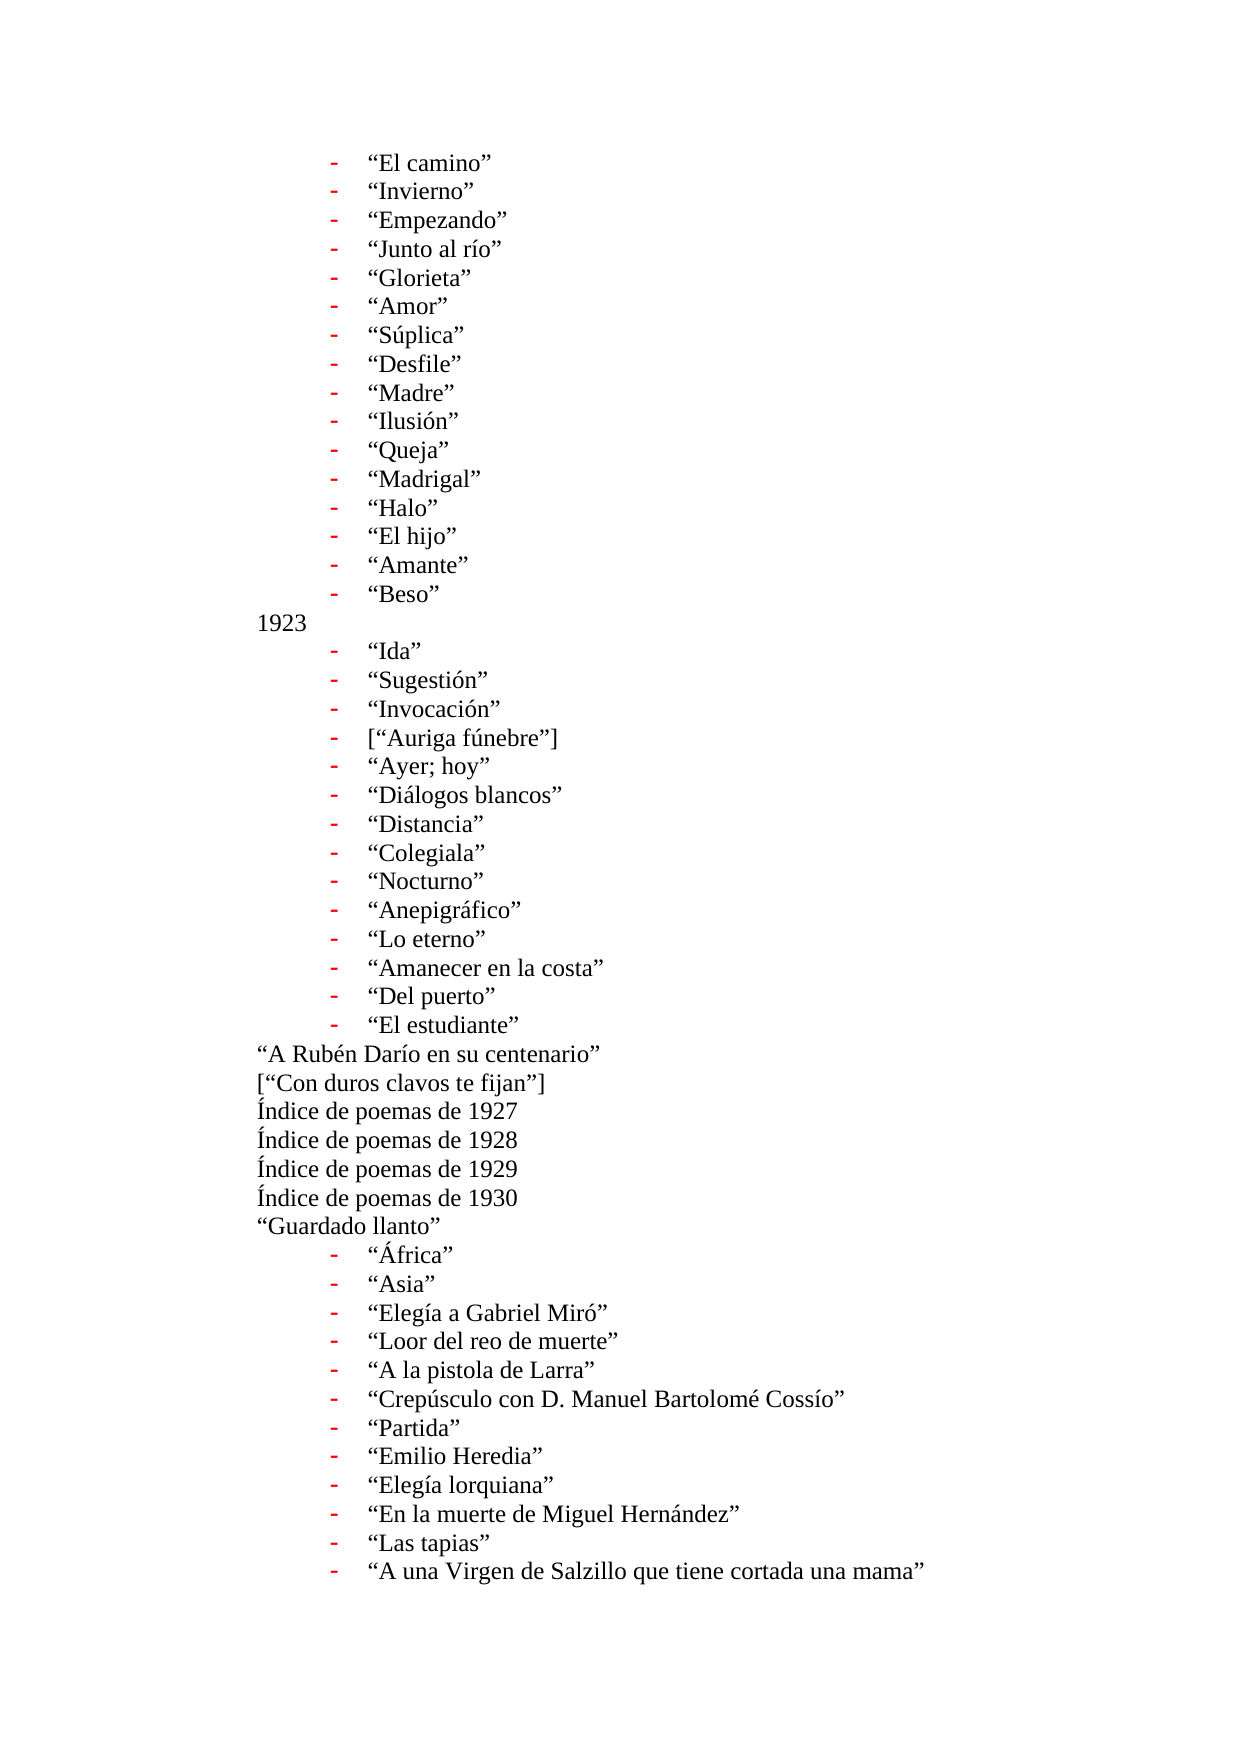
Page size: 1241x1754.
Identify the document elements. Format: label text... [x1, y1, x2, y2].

list “Desfile” [330, 349, 1063, 378]
list “Beso” [330, 579, 1063, 608]
list [“Auriga fúnebre”] [330, 723, 1063, 751]
text “Guardado llanto” [257, 1211, 1063, 1240]
list “Nocturno” [330, 866, 1063, 895]
list “A la pistola de Larra” [330, 1355, 1063, 1384]
list “Distancia” [330, 809, 1063, 838]
list “El camino” [330, 148, 1063, 176]
text Índice de poemas de 1927 [257, 1096, 1063, 1125]
list “Invierno” [330, 176, 1063, 205]
list “Glorieta” [330, 263, 1063, 291]
list “África” [330, 1240, 1063, 1269]
text “A Rubén Darío en su centenario” [257, 1039, 1063, 1068]
list “Loor del reo de muerte” [330, 1326, 1063, 1355]
list “Del puerto” [330, 981, 1063, 1010]
text Índice de poemas de 1929 [257, 1154, 1063, 1183]
list “A una Virgen de Salzillo que tiene cortada una mama” [330, 1556, 1063, 1585]
list “Madre” [330, 378, 1063, 406]
list “Ilusión” [330, 406, 1063, 435]
list “Asia” [330, 1269, 1063, 1298]
list “El hijo” [330, 521, 1063, 550]
list “Partida” [330, 1413, 1063, 1441]
list “Amor” [330, 291, 1063, 320]
list “Elegía lorquiana” [330, 1470, 1063, 1499]
list “Ayer; hoy” [330, 751, 1063, 780]
list “Queja” [330, 435, 1063, 464]
text 1923 [257, 608, 1063, 636]
list “Crepúsculo con D. Manuel Bartolomé Cossío” [330, 1384, 1063, 1413]
text Índice de poemas de 1930 [257, 1183, 1063, 1211]
list “Las tapias” [330, 1528, 1063, 1556]
list “Amanecer en la costa” [330, 953, 1063, 981]
list “Madrigal” [330, 464, 1063, 493]
list “Emilio Heredia” [330, 1441, 1063, 1470]
list “Elegía a Gabriel Miró” [330, 1298, 1063, 1326]
text [“Con duros clavos te fijan”] [257, 1068, 1063, 1096]
list “Anepigráfico” [330, 895, 1063, 924]
list “Halo” [330, 493, 1063, 521]
list “Amante” [330, 550, 1063, 579]
list “Empezando” [330, 205, 1063, 234]
list “Lo eterno” [330, 924, 1063, 953]
list “Ida” [330, 636, 1063, 665]
list “Diálogos blancos” [330, 780, 1063, 809]
text Índice de poemas de 1928 [257, 1125, 1063, 1154]
list “Colegiala” [330, 838, 1063, 866]
list “En la muerte de Miguel Hernández” [330, 1499, 1063, 1528]
list “Sugestión” [330, 665, 1063, 694]
list “Invocación” [330, 694, 1063, 723]
list “Súplica” [330, 320, 1063, 349]
list “El estudiante” [330, 1010, 1063, 1039]
list “Junto al río” [330, 234, 1063, 263]
